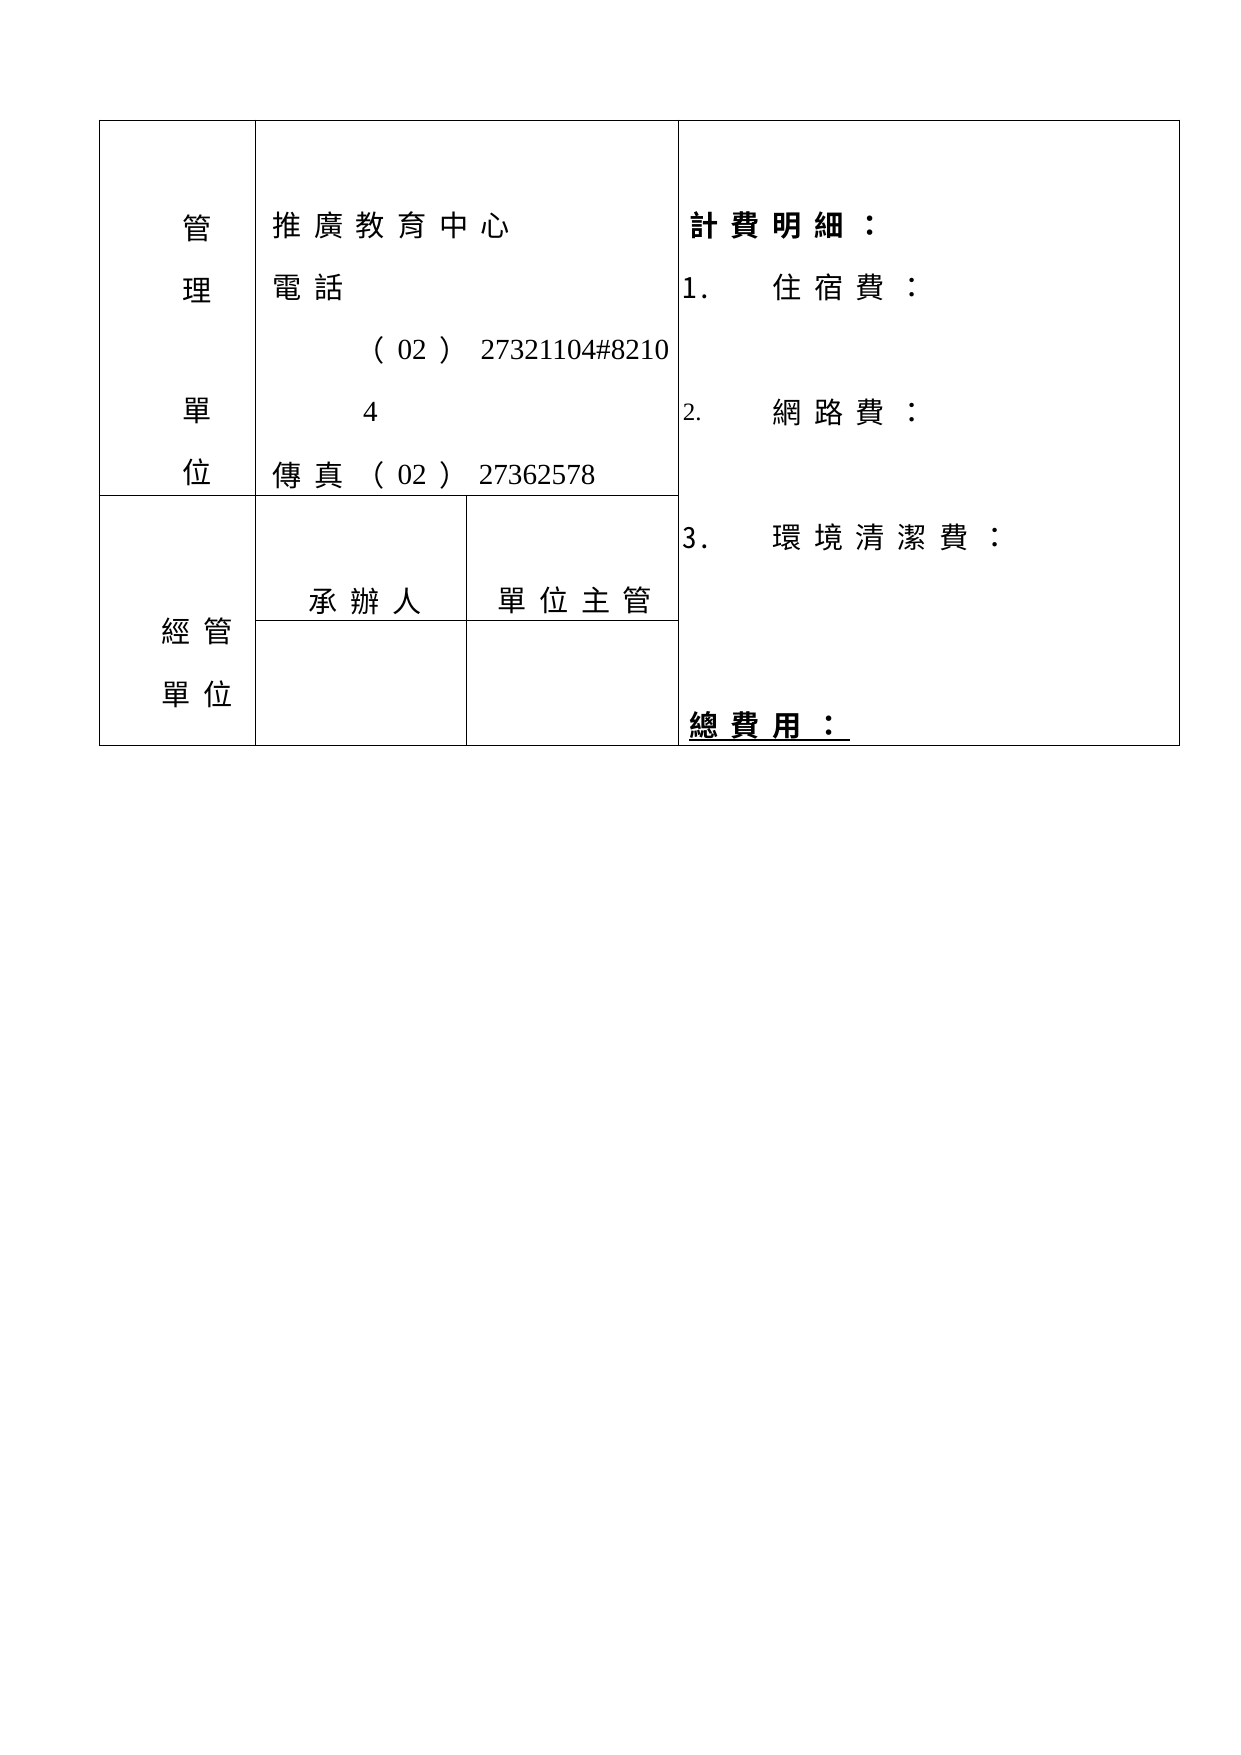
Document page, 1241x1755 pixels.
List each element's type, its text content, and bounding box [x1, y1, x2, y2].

table_cell 計費明細： 住宿費： 網路費： 環境清潔費： 總費用： [679, 121, 1179, 744]
table_cell 推廣教育中心 電話（02）27321104#82104 傳真（02）27362578 [256, 121, 678, 494]
table_cell 經管單位 [100, 496, 255, 744]
table_cell 單位主管 [467, 496, 678, 620]
table_cell 承辦人 [256, 496, 466, 620]
table_cell [467, 621, 678, 744]
table_cell [256, 621, 466, 744]
table_cell 管 理 單 位 [100, 121, 255, 494]
